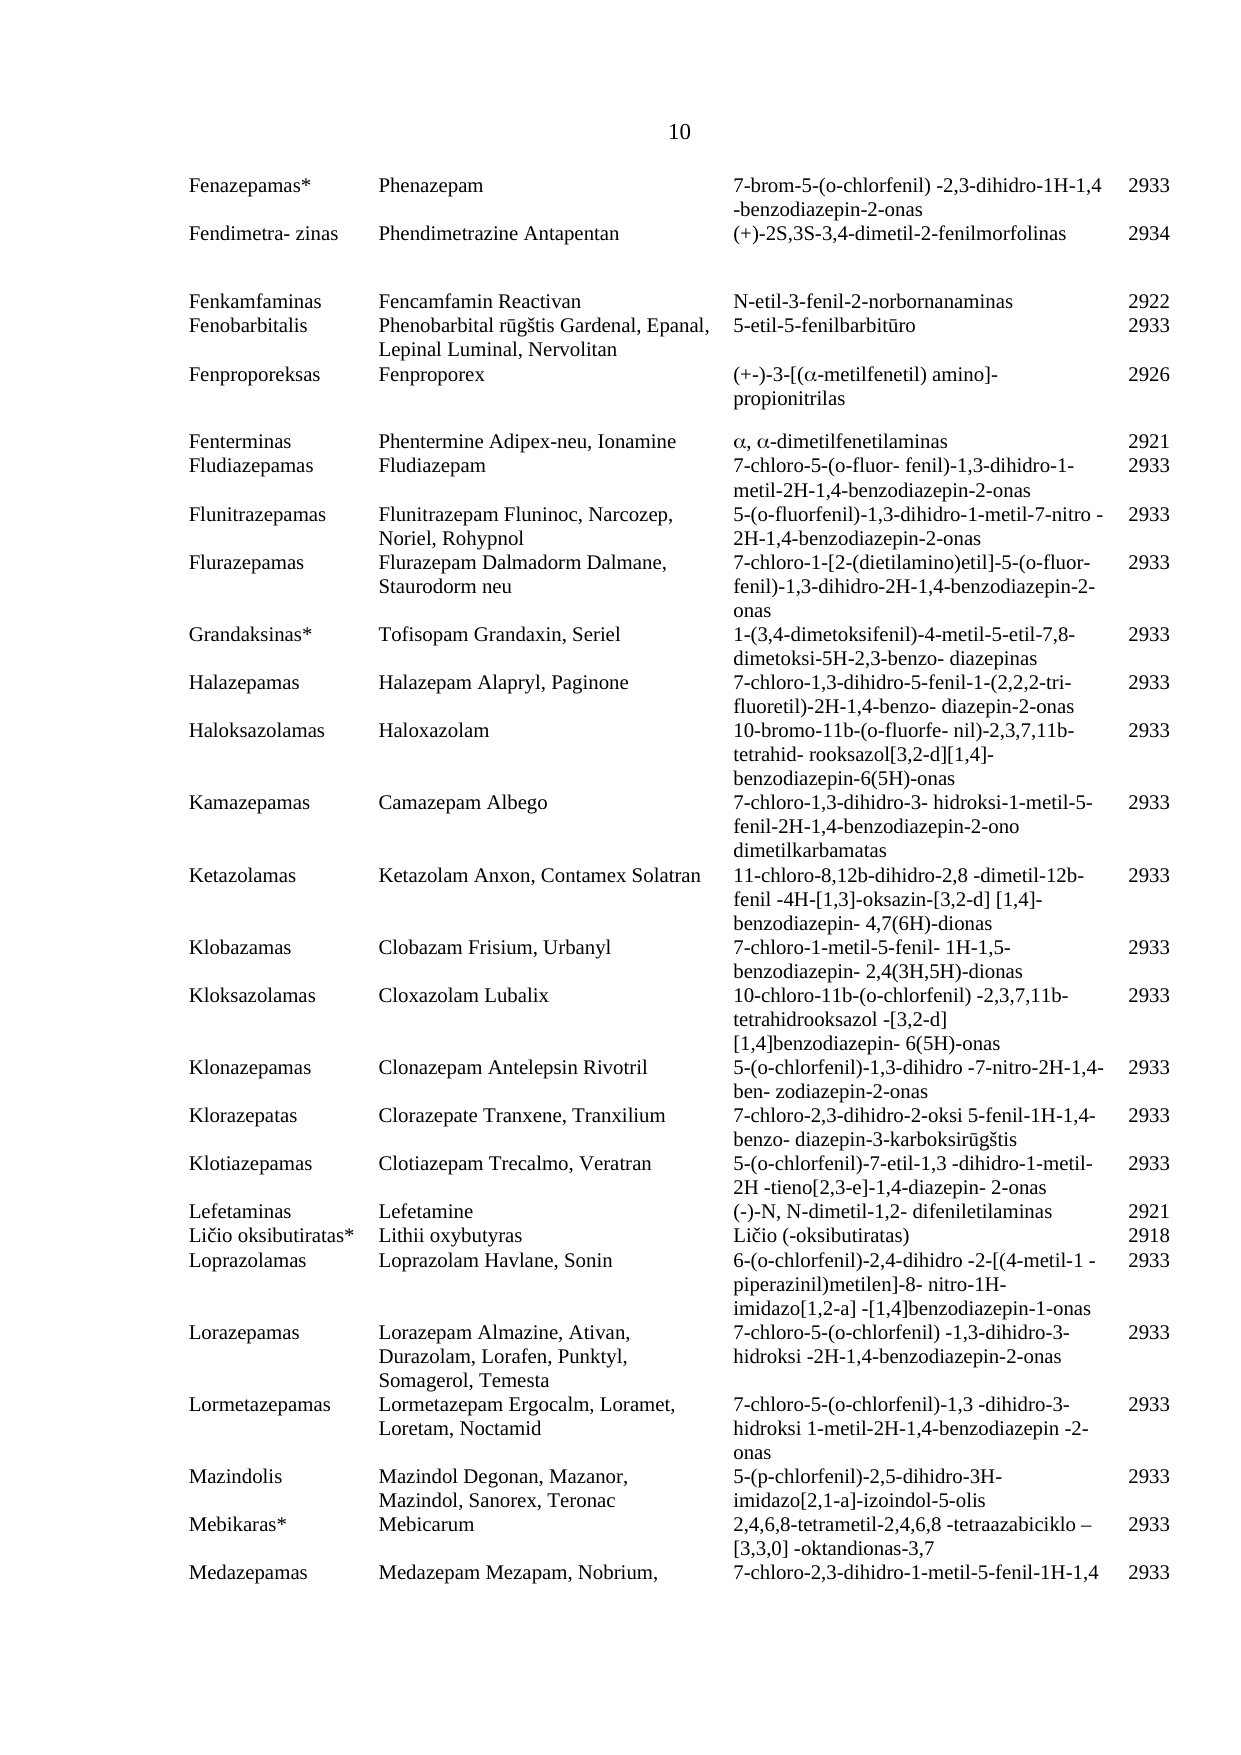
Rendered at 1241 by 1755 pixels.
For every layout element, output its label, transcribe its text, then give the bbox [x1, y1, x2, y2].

table_cell 10-bromo-11b-(o-fluorfe- nil)-2,3,7,11b-tetrahid- rooksazol[3,2-d][1,4]-benzodiazepin-6(5H)-onas [722, 718, 1117, 790]
table_cell Clotiazepam Trecalmo, Veratran [367, 1151, 722, 1199]
table_cell Fenazepamas* [177, 173, 367, 221]
table_cell 2933 [1117, 1103, 1181, 1151]
table_cell 2933 [1117, 718, 1181, 790]
table_cell 2,4,6,8-tetrametil-2,4,6,8 -tetraazabiciklo – [3,3,0] -oktandionas-3,7 [722, 1512, 1117, 1560]
table_cell Grandaksinas* [177, 622, 367, 670]
table_cell 2933 [1117, 1392, 1181, 1464]
table_cell 2933 [1117, 863, 1181, 935]
table_cell Tofisopam Grandaxin, Seriel [367, 622, 722, 670]
table_cell 7-chloro-1,3-dihidro-5-fenil-1-(2,2,2-tri-fluoretil)-2H-1,4-benzo- diazepin-2-onas [722, 670, 1117, 718]
table_cell (+-)-3-[(-metilfenetil) amino]-propionitrilas [722, 361, 1117, 429]
table_cell 2933 [1117, 670, 1181, 718]
table_cell Ketazolamas [177, 863, 367, 935]
table_cell 5-(p-chlorfenil)-2,5-dihidro-3H-imidazo[2,1-a]-izoindol-5-olis [722, 1464, 1117, 1512]
table_cell Mebikaras* [177, 1512, 367, 1560]
table_cell 2933 [1117, 1464, 1181, 1512]
table_cell 10-chloro-11b-(o-chlorfenil) -2,3,7,11b-tetrahidrooksazol -[3,2-d][1,4]benzodiazepin- 6(5H)-onas [722, 983, 1117, 1055]
table_cell 2933 [1117, 790, 1181, 862]
table_cell Lorazepamas [177, 1320, 367, 1392]
table_cell 2933 [1117, 1055, 1181, 1103]
table_cell Fludiazepamas [177, 454, 367, 502]
table_cell Fludiazepam [367, 454, 722, 502]
table_cell Fenterminas [177, 429, 367, 453]
table_cell 7-chloro-1,3-dihidro-3- hidroksi-1-metil-5-fenil-2H-1,4-benzodiazepin-2-ono dimetilkarbamatas [722, 790, 1117, 862]
table_cell Haloxazolam [367, 718, 722, 790]
table_cell 2933 [1117, 935, 1181, 983]
table_cell Lithii oxybutyras [367, 1224, 722, 1247]
table_cell Fenproporeksas [177, 361, 367, 429]
table_cell Camazepam Albego [367, 790, 722, 862]
table_cell 2933 [1117, 1151, 1181, 1199]
table_cell Halazepam Alapryl, Paginone [367, 670, 722, 718]
table_cell Phenobarbital rūgštis Gardenal, Epanal, Lepinal Luminal, Nervolitan [367, 313, 722, 361]
table_cell 2921 [1117, 429, 1181, 453]
table_cell 7-chloro-5-(o-chlorfenil) -1,3-dihidro-3-hidroksi -2H-1,4-benzodiazepin-2-onas [722, 1320, 1117, 1392]
table_cell 2922 [1117, 289, 1181, 313]
table_cell 2933 [1117, 454, 1181, 502]
table_cell Mazindol Degonan, Mazanor, Mazindol, Sanorex, Teronac [367, 1464, 722, 1512]
table_cell Fenkamfaminas [177, 289, 367, 313]
table_cell Haloksazolamas [177, 718, 367, 790]
table_cell N-etil-3-fenil-2-norbornanaminas [722, 289, 1117, 313]
table_cell 11-chloro-8,12b-dihidro-2,8 -dimetil-12b-fenil -4H-[1,3]-oksazin-[3,2-d] [1,4]-benzodiazepin- 4,7(6H)-dionas [722, 863, 1117, 935]
table_cell 5-(o-chlorfenil)-7-etil-1,3 -dihidro-1-metil-2H -tieno[2,3-e]-1,4-diazepin- 2-onas [722, 1151, 1117, 1199]
table_cell Clonazepam Antelepsin Rivotril [367, 1055, 722, 1103]
table_cell 7-chloro-1-metil-5-fenil- 1H-1,5-benzodiazepin- 2,4(3H,5H)-dionas [722, 935, 1117, 983]
table_cell Klotiazepamas [177, 1151, 367, 1199]
table_cell Fenobarbitalis [177, 313, 367, 361]
table_cell Loprazolam Havlane, Sonin [367, 1248, 722, 1320]
table_cell 5-etil-5-fenilbarbitūro [722, 313, 1117, 361]
table_cell , -dimetilfenetilaminas [722, 429, 1117, 453]
table_cell Klobazamas [177, 935, 367, 983]
table_cell Flurazepam Dalmadorm Dalmane, Staurodorm neu [367, 550, 722, 622]
table_cell 2933 [1117, 1248, 1181, 1320]
table_cell 2933 [1117, 1320, 1181, 1392]
table_cell Kloksazolamas [177, 983, 367, 1055]
table_cell 6-(o-chlorfenil)-2,4-dihidro -2-[(4-metil-1 -piperazinil)metilen]-8- nitro-1H-imidazo[1,2-a] -[1,4]benzodiazepin-1-onas [722, 1248, 1117, 1320]
table_cell Klonazepamas [177, 1055, 367, 1103]
table_cell Phendimetrazine Antapentan [367, 221, 722, 289]
table_cell 2933 [1117, 1512, 1181, 1560]
table_cell 2933 [1117, 550, 1181, 622]
table_cell 2933 [1117, 622, 1181, 670]
table_cell 2933 [1117, 502, 1181, 550]
table_cell Cloxazolam Lubalix [367, 983, 722, 1055]
table_cell Ličio (-oksibutiratas) [722, 1224, 1117, 1247]
table_cell 7-chloro-2,3-dihidro-1-metil-5-fenil-1H-1,4 [722, 1560, 1117, 1584]
table_cell 5-(o-fluorfenil)-1,3-dihidro-1-metil-7-nitro -2H-1,4-benzodiazepin-2-onas [722, 502, 1117, 550]
table_cell Ketazolam Anxon, Contamex Solatran [367, 863, 722, 935]
table_cell Halazepamas [177, 670, 367, 718]
table_cell Mebicarum [367, 1512, 722, 1560]
table_cell 7-chloro-2,3-dihidro-2-oksi 5-fenil-1H-1,4-benzo- diazepin-3-karboksirūgštis [722, 1103, 1117, 1151]
table_cell Flurazepamas [177, 550, 367, 622]
table_cell Kamazepamas [177, 790, 367, 862]
table_cell Loprazolamas [177, 1248, 367, 1320]
table_cell Medazepam Mezapam, Nobrium, [367, 1560, 722, 1584]
table_cell 2921 [1117, 1199, 1181, 1223]
table_cell 2918 [1117, 1224, 1181, 1247]
table_cell 2926 [1117, 361, 1181, 429]
table_cell 7-chloro-5-(o-chlorfenil)-1,3 -dihidro-3-hidroksi 1-metil-2H-1,4-benzodiazepin -2-onas [722, 1392, 1117, 1464]
table_cell Flunitrazepamas [177, 502, 367, 550]
table_cell (+)-2S,3S-3,4-dimetil-2-fenilmorfolinas [722, 221, 1117, 289]
table_cell 5-(o-chlorfenil)-1,3-dihidro -7-nitro-2H-1,4-ben- zodiazepin-2-onas [722, 1055, 1117, 1103]
table_cell Lorazepam Almazine, Ativan, Durazolam, Lorafen, Punktyl, Somagerol, Temesta [367, 1320, 722, 1392]
table_cell Lormetazepamas [177, 1392, 367, 1464]
table_cell Phenazepam [367, 173, 722, 221]
table_cell Klorazepatas [177, 1103, 367, 1151]
table_cell Ličio oksibutiratas* [177, 1224, 367, 1247]
table_cell Lormetazepam Ergocalm, Loramet, Loretam, Noctamid [367, 1392, 722, 1464]
table_cell 2934 [1117, 221, 1181, 289]
table_cell Flunitrazepam Fluninoc, Narcozep, Noriel, Rohypnol [367, 502, 722, 550]
table_cell Lefetaminas [177, 1199, 367, 1223]
table_cell Lefetamine [367, 1199, 722, 1223]
table_cell 7-brom-5-(o-chlorfenil) -2,3-dihidro-1H-1,4 -benzodiazepin-2-onas [722, 173, 1117, 221]
table_cell Fendimetra- zinas [177, 221, 367, 289]
table_cell 2933 [1117, 173, 1181, 221]
table_cell 7-chloro-5-(o-fluor- fenil)-1,3-dihidro-1-metil-2H-1,4-benzodiazepin-2-onas [722, 454, 1117, 502]
table_cell Fenproporex [367, 361, 722, 429]
table_cell 2933 [1117, 1560, 1181, 1584]
table_cell 1-(3,4-dimetoksifenil)-4-metil-5-etil-7,8- dimetoksi-5H-2,3-benzo- diazepinas [722, 622, 1117, 670]
table_cell (-)-N, N-dimetil-1,2- difeniletilaminas [722, 1199, 1117, 1223]
table_cell 7-chloro-1-[2-(dietilamino)etil]-5-(o-fluor- fenil)-1,3-dihidro-2H-1,4-benzodiazepin-2-onas [722, 550, 1117, 622]
table_cell Clobazam Frisium, Urbanyl [367, 935, 722, 983]
table_cell Fencamfamin Reactivan [367, 289, 722, 313]
table_cell Medazepamas [177, 1560, 367, 1584]
table_cell 2933 [1117, 313, 1181, 361]
table_cell 2933 [1117, 983, 1181, 1055]
table_cell Clorazepate Tranxene, Tranxilium [367, 1103, 722, 1151]
table_cell Phentermine Adipex-neu, Ionamine [367, 429, 722, 453]
table_cell Mazindolis [177, 1464, 367, 1512]
